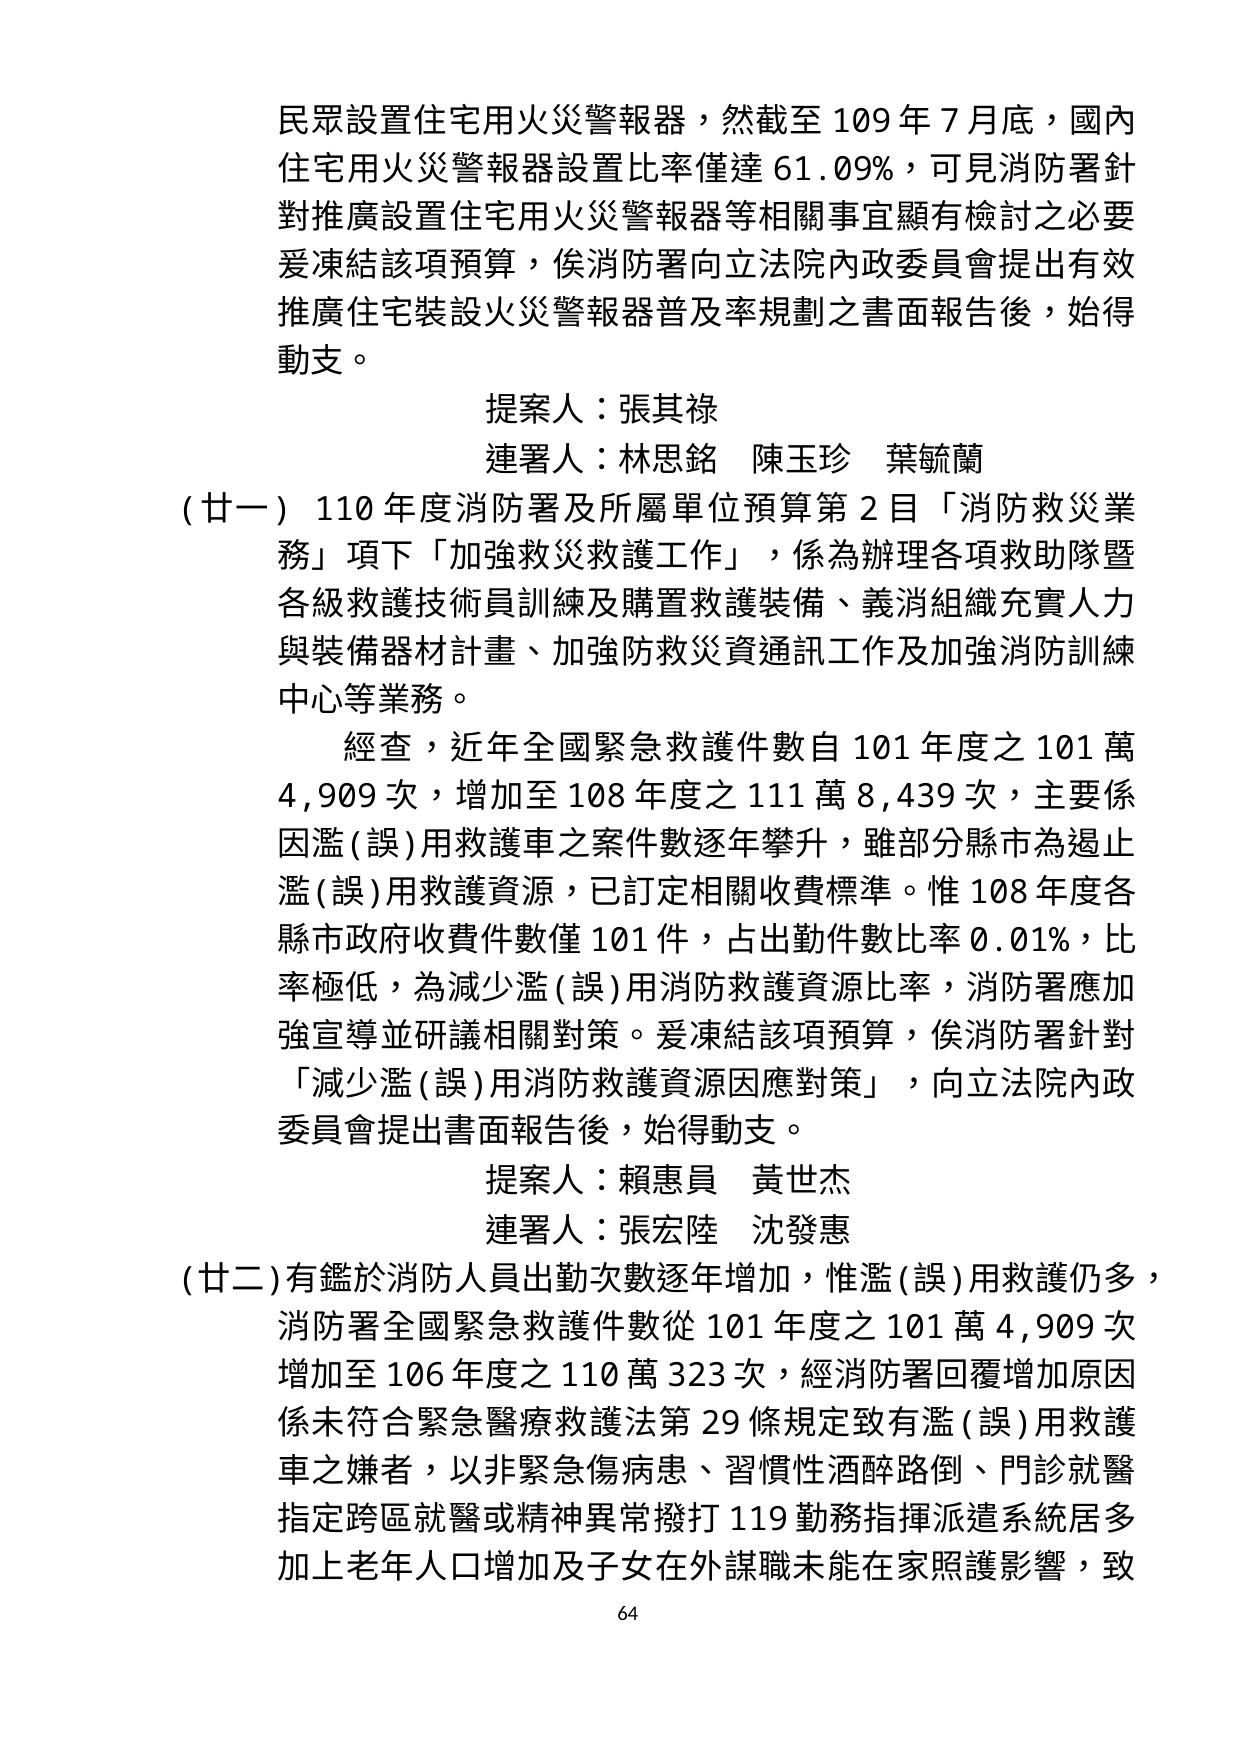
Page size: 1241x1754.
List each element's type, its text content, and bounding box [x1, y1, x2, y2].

text (二十)為落實火災預防制度，近年來消防署及地方政府共同推動民眾設置住宅用火災警報器，然截至109年7月底，國內住宅用火災警報器設置比率僅達61.09%，可見消防署針對推廣設置住宅用火災警報器等相關事宜顯有檢討之必要。爰凍結該項預算，俟消防署向立法院內政委員會提出有效推廣住宅裝設火災警報器普及率規劃之書面報告後，始得動支。 [177, 94, 1137, 382]
text (廿一) 110年度消防署及所屬單位預算第2目「消防救災業務」項下「加強救災救護工作」，係為辦理各項救助隊暨各級救護技術員訓練及購置救護裝備、義消組織充實人力與裝備器材計畫、加強防救災資通訊工作及加強消防訓練中心等業務。 [177, 482, 1137, 721]
text (廿二)有鑑於消防人員出勤次數逐年增加，惟濫(誤)用救護仍多，消防署全國緊急救護件數從101年度之101萬4,909次增加至106年度之110萬323次，經消防署回覆增加原因係未符合緊急醫療救護法第29條規定致有濫(誤)用救護車之嫌者，以非緊急傷病患、習慣性酒醉路倒、門診就醫、指定跨區就醫或精神異常撥打119勤務指揮派遣系統居多，加上老年人口增加及子女在外謀職未能在家照護影響，致119勤務量及送醫次數逐年增加。另雖部分縣市政府消防機關對民眾濫(誤)用救護資源，訂有收費標準，惟因收費偏低，致消防救護出勤次數逐年增加，濫(誤)用救護仍多，消防署及所屬應加強宣導或研修相關規定，俾減少濫(誤)用救護資源。爰此，凍結該項預算，俟消防署釐清並妥善規劃補強計畫，向立法院內政委員會提出書面報告，始得動支。 [177, 1252, 1137, 1588]
text 經查，近年全國緊急救護件數自101年度之101萬4,909次，增加至108年度之111萬8,439次，主要係因濫(誤)用救護車之案件數逐年攀升，雖部分縣市為遏止濫(誤)用救護資源，已訂定相關收費標準。惟108年度各縣市政府收費件數僅101件，占出勤件數比率0.01%，比率極低，為減少濫(誤)用消防救護資源比率，消防署應加強宣導並研議相關對策。爰凍結該項預算，俟消防署針對「減少濫(誤)用消防救護資源因應對策」，向立法院內政委員會提出書面報告後，始得動支。 [277, 721, 1137, 1152]
text 連署人：張宏陸 沈發惠 [118, 1202, 1138, 1252]
text 提案人：賴惠員 黃世杰 [118, 1152, 1138, 1202]
text 提案人：張其祿 [118, 382, 1138, 432]
text 連署人：林思銘 陳玉珍 葉毓蘭 [118, 432, 1138, 482]
